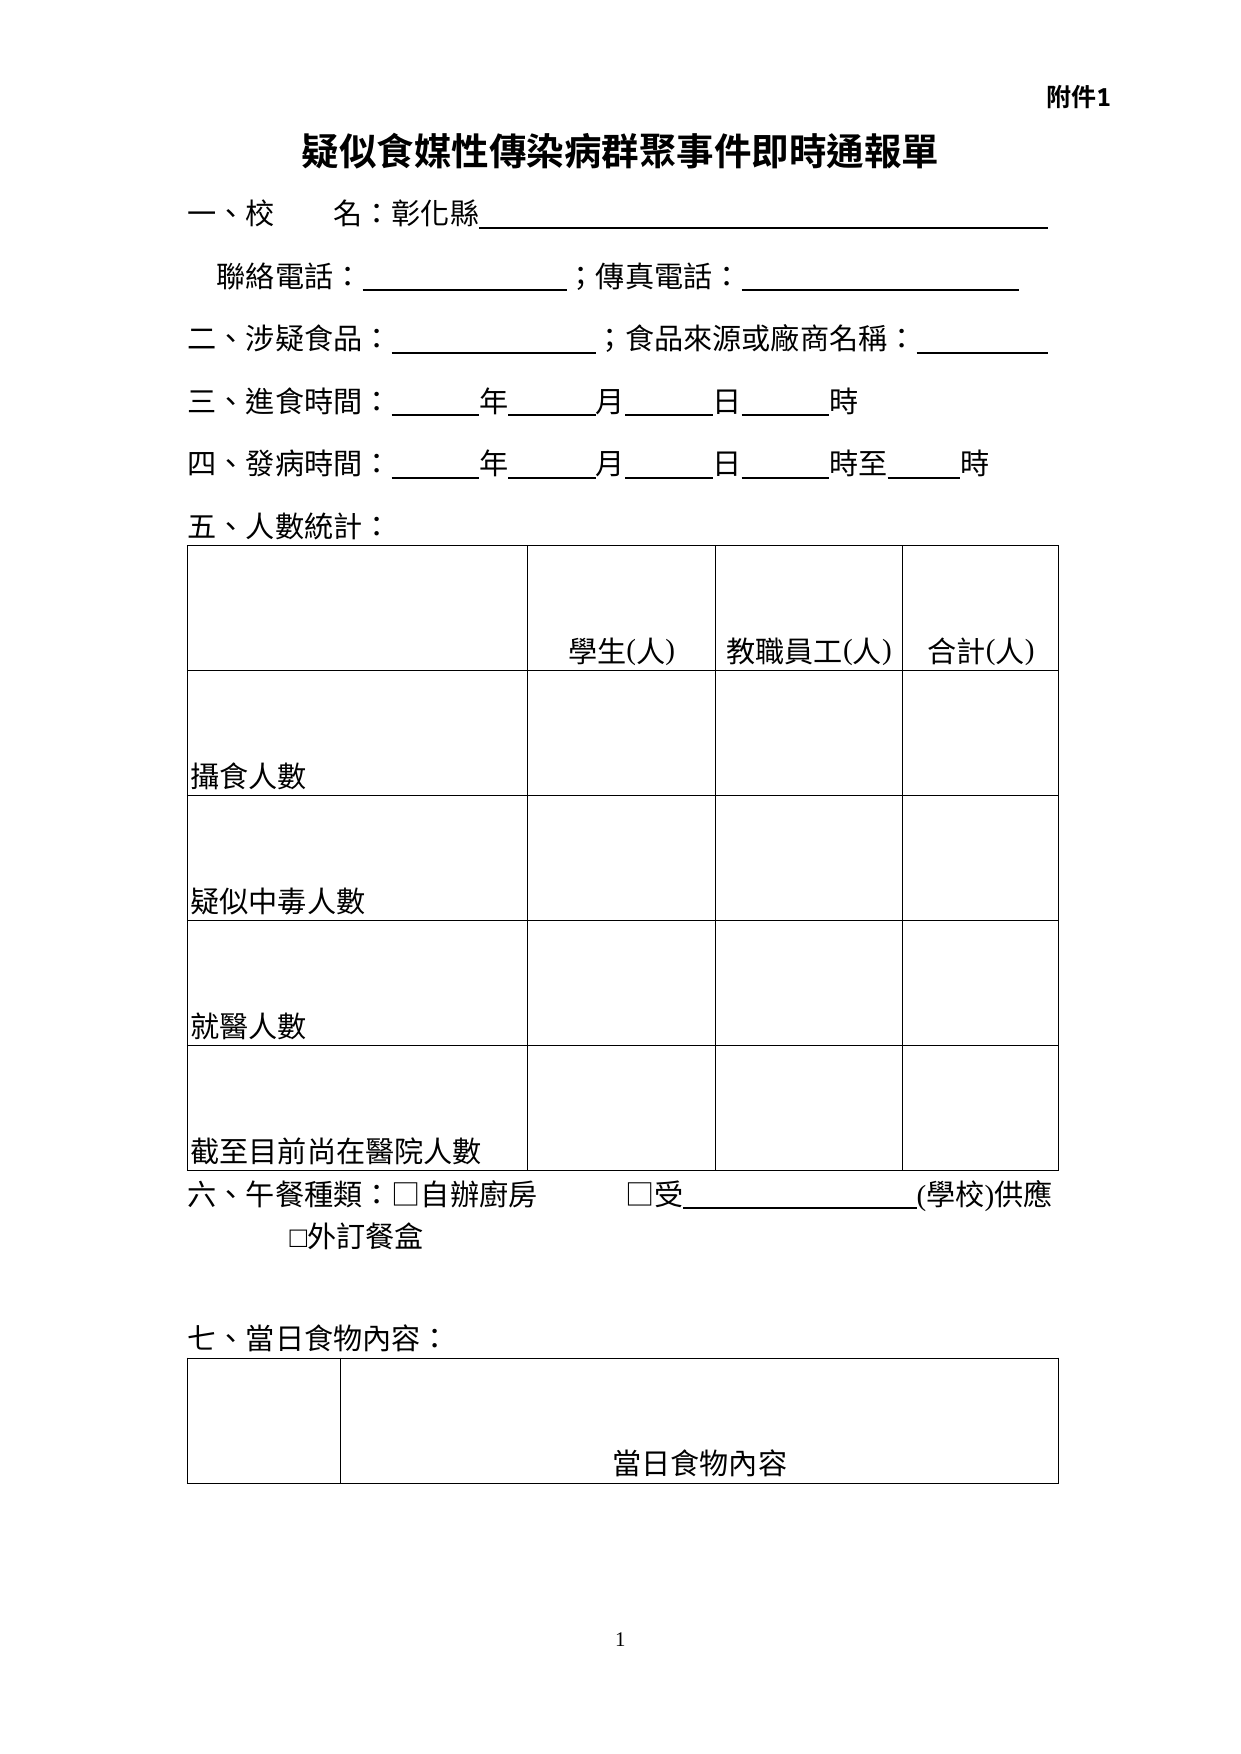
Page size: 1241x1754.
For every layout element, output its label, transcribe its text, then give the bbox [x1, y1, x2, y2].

table_header 合計(人) [903, 546, 1058, 670]
text 聯絡電話： ；傳真電話： [187, 233, 1053, 295]
table_header [188, 546, 527, 670]
text 七、當日食物內容： [187, 1295, 1053, 1358]
table_cell [716, 796, 902, 920]
table_header 教職員工(人) [716, 546, 902, 670]
table_cell [903, 921, 1058, 1045]
text 三、進食時間： 年 月 日 時 [187, 358, 1053, 420]
table_header 學生(人) [528, 546, 715, 670]
table_cell [528, 671, 715, 795]
table_cell [903, 796, 1058, 920]
table_cell 疑似中毒人數 [188, 796, 527, 920]
text 四、發病時間： 年 月 日 時至 時 [187, 420, 1053, 483]
table_cell [528, 1046, 715, 1170]
table_header [188, 1359, 340, 1483]
table_cell 就醫人數 [188, 921, 527, 1045]
table_cell [528, 796, 715, 920]
text 一、校 名：彰化縣 [187, 170, 1053, 233]
table_cell [716, 1046, 902, 1170]
text □外訂餐盒 [187, 1213, 1053, 1256]
text 二、涉疑食品： ；食品來源或廠商名稱： [187, 295, 1053, 358]
table_cell [716, 671, 902, 795]
text 五、人數統計： [187, 483, 1053, 545]
table_cell [716, 921, 902, 1045]
text 疑似食媒性傳染病群聚事件即時通報單 [187, 70, 1142, 170]
text 附件1 [1046, 78, 1127, 113]
table_cell [903, 1046, 1058, 1170]
table_cell 攝食人數 [188, 671, 527, 795]
table_cell [903, 671, 1058, 795]
table_header 當日食物內容 [341, 1359, 1058, 1483]
table_cell [528, 921, 715, 1045]
table_cell 截至目前尚在醫院人數 [188, 1046, 527, 1170]
text 六、午餐種類：□自辦廚房 □受 (學校)供應 [187, 1171, 1053, 1213]
